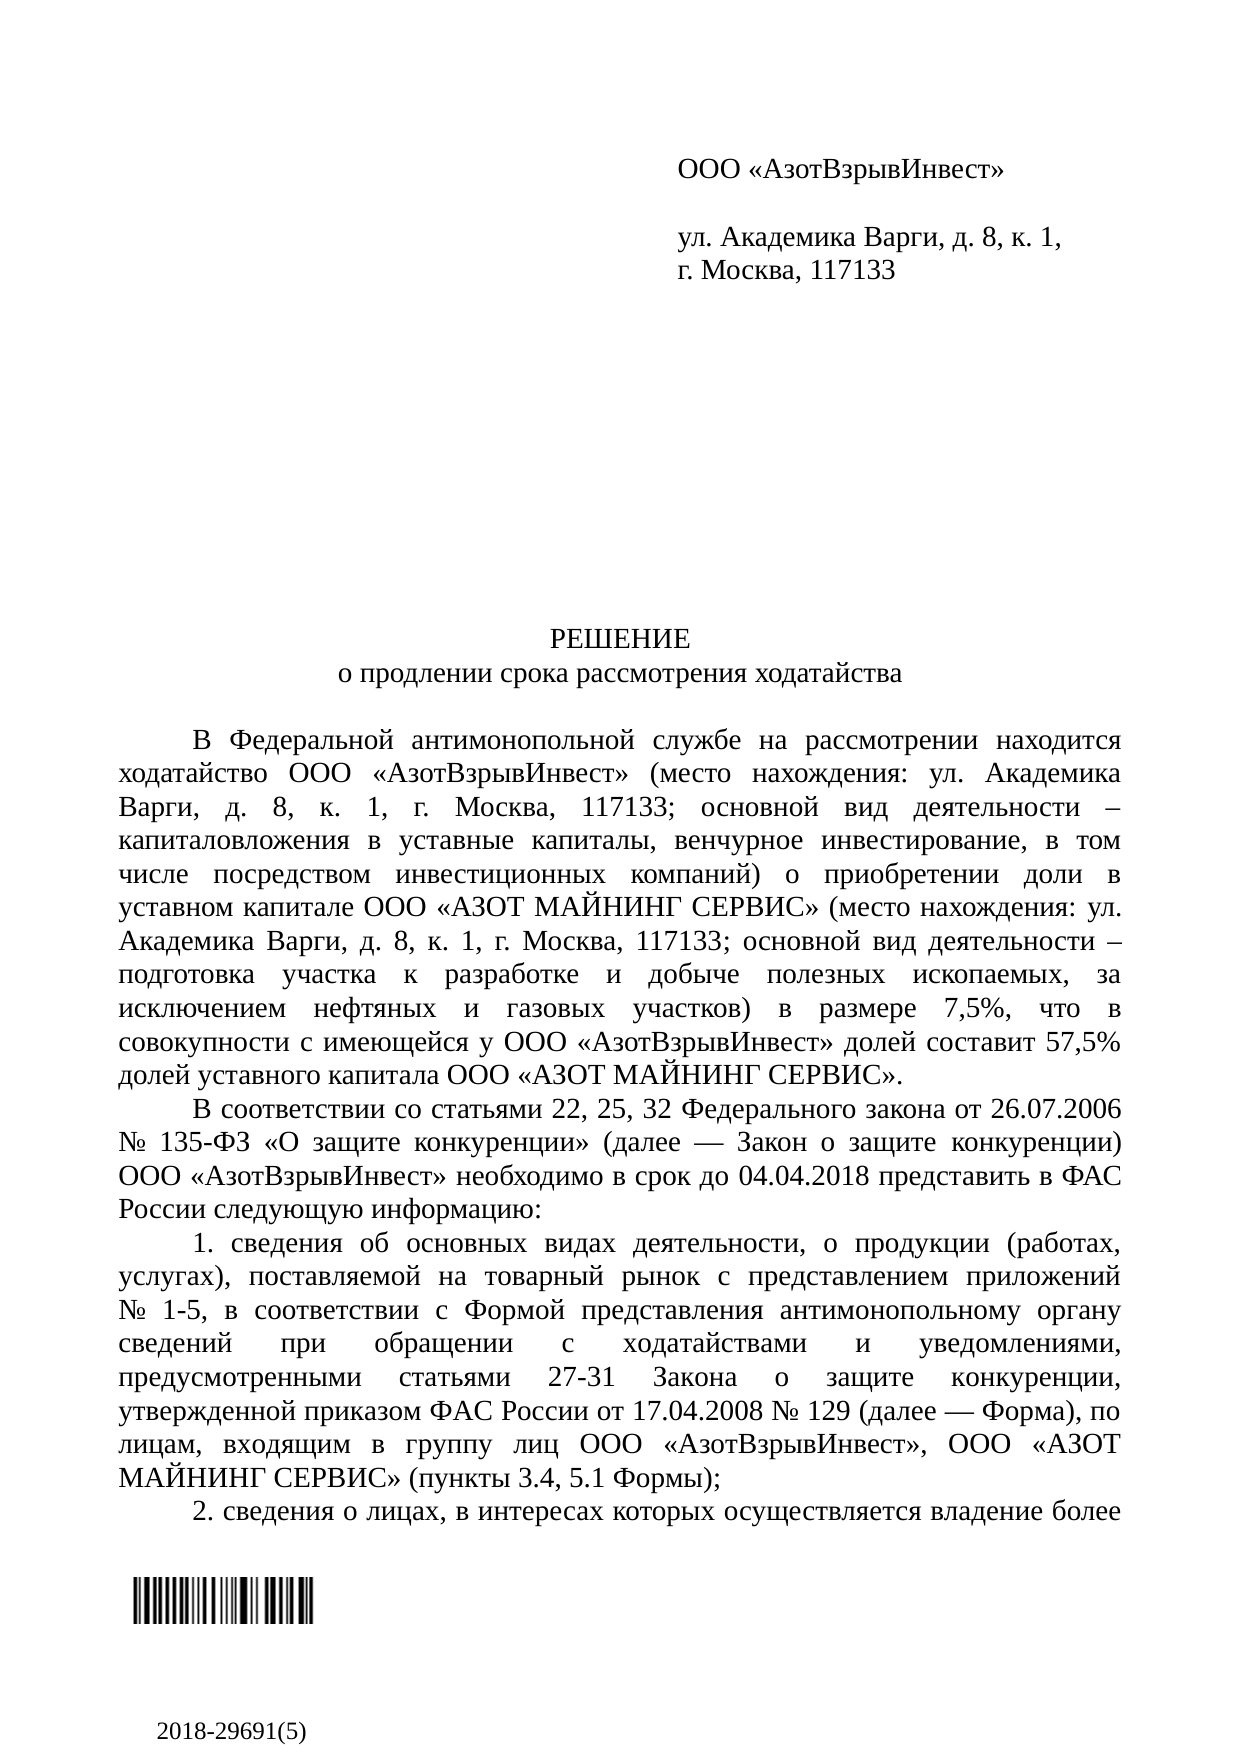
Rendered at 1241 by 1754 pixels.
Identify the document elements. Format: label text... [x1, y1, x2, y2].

text ул. Академика Варги, д. 8, к. 1, [677, 219, 1122, 252]
text 1. сведения об основных видах деятельности, о продукции (работах, услугах), поставляемой на товарный рынок с представлением приложений № 1-5, в соответствии с Формой представления антимонопольному органу сведений при обращении с ходатайствами и уведомлениями, предусмотренными статьями 27-31 Закона о защите конкуренции, утвержденной приказом ФАС России от 17.04.2008 № 129 (далее — Форма), по лицам, входящим в группу лиц ООО «АзотВзрывИнвест», ООО «АЗОТ МАЙНИНГ СЕРВИС» (пункты 3.4, 5.1 Формы); [118, 1225, 1122, 1493]
text 2. сведения о лицах, в интересах которых осуществляется владение более [118, 1493, 1122, 1527]
text ООО «АзотВзрывИнвест» [677, 152, 1122, 185]
text о продлении срока рассмотрения ходатайства [118, 655, 1122, 688]
text В соответствии со статьями 22, 25, 32 Федерального закона от 26.07.2006 № 135-ФЗ «О защите конкуренции» (далее — Закон о защите конкуренции) ООО «АзотВзрывИнвест» необходимо в срок до 04.04.2018 представить в ФАС России следующую информацию: [118, 1091, 1122, 1225]
text РЕШЕНИЕ [118, 621, 1122, 655]
text г. Москва, 117133 [677, 252, 1122, 286]
text В Федеральной антимонопольной службе на рассмотрении находится ходатайство ООО «АзотВзрывИнвест» (место нахождения: ул. Академика Варги, д. 8, к. 1, г. Москва, 117133; основной вид деятельности – капиталовложения в уставные капиталы, венчурное инвестирование, в том числе посредством инвестиционных компаний) о приобретении доли в уставном капитале ООО «АЗОТ МАЙНИНГ СЕРВИС» (место нахождения: ул. Академика Варги, д. 8, к. 1, г. Москва, 117133; основной вид деятельности – подготовка участка к разработке и добыче полезных ископаемых, за исключением нефтяных и газовых участков) в размере 7,5%, что в совокупности с имеющейся у ООО «АзотВзрывИнвест» долей составит 57,5% долей уставного капитала ООО «АЗОТ МАЙНИНГ СЕРВИС». [118, 722, 1122, 1091]
picture [118, 1577, 331, 1624]
